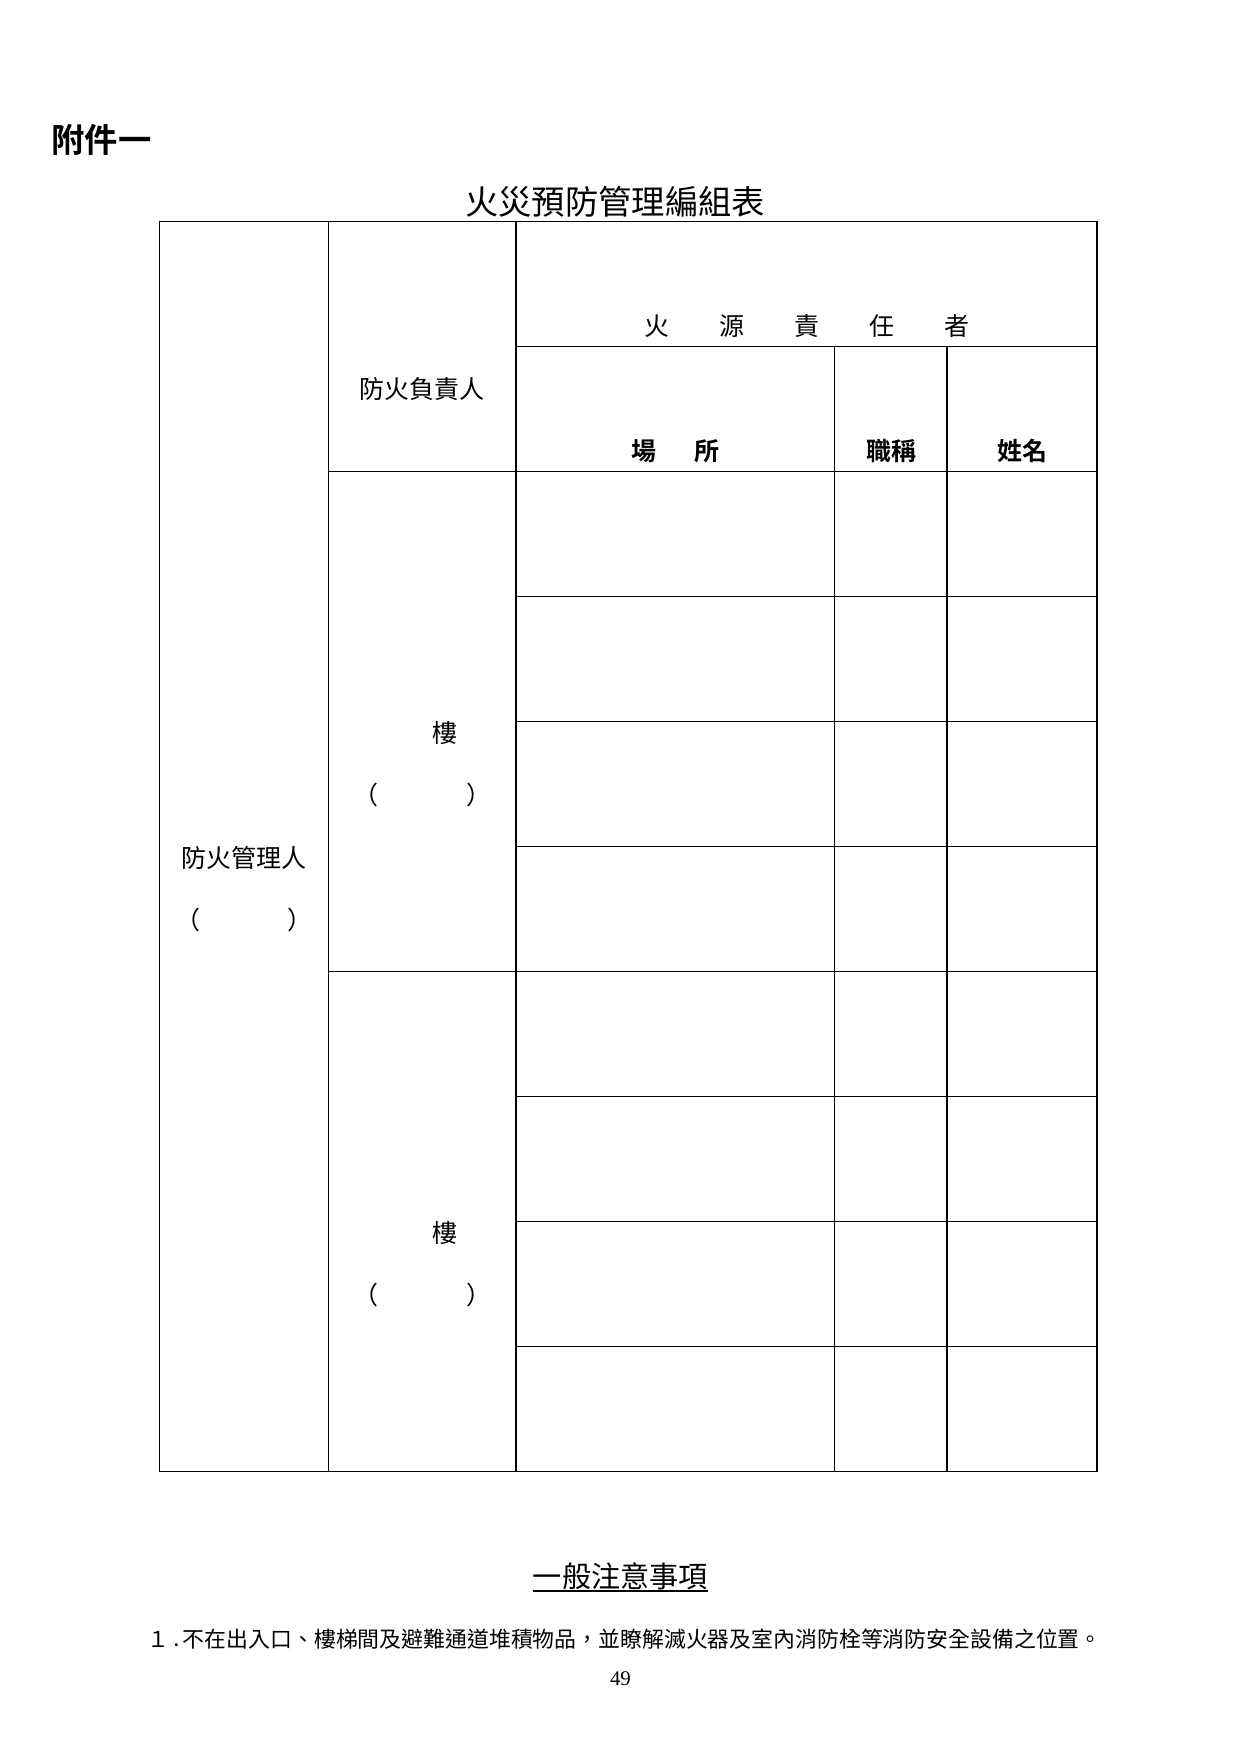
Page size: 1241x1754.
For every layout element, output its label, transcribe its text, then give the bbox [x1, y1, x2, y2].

table_cell 樓 （ ） [329, 972, 515, 1471]
table_cell [517, 597, 834, 721]
table_header 火 源 責 任 者 [517, 222, 1096, 346]
table_cell [948, 597, 1096, 721]
text 火災預防管理編組表 [265, 158, 1092, 221]
table_cell [948, 972, 1096, 1096]
text 一般注意事項 [148, 1533, 1092, 1596]
table_cell [948, 1097, 1096, 1221]
table_cell [517, 972, 834, 1096]
table_cell [835, 1222, 946, 1346]
table_cell [835, 1097, 946, 1221]
table_cell [835, 972, 946, 1096]
table_header 防火管理人 （ ） [160, 222, 328, 1471]
table_cell 姓名 [948, 347, 1096, 471]
table_cell [835, 597, 946, 721]
table_cell [517, 1347, 834, 1471]
table_cell [517, 722, 834, 846]
table_cell 職稱 [835, 347, 946, 471]
table_cell [948, 1347, 1096, 1471]
table_cell 場 所 [517, 347, 834, 471]
text １.不在出入口、樓梯間及避難通道堆積物品，並瞭解滅火器及室內消防栓等消防安全設備之位置。 [148, 1596, 1092, 1658]
table_cell [948, 847, 1096, 971]
table_header 防火負責人 [329, 222, 515, 471]
table_cell [835, 847, 946, 971]
text 附件一 [51, 96, 1092, 158]
table_cell [517, 472, 834, 596]
table_cell [948, 722, 1096, 846]
table_cell [517, 1222, 834, 1346]
table_cell [517, 847, 834, 971]
table_cell 樓 （ ） [329, 472, 515, 971]
table_cell [948, 1222, 1096, 1346]
table_cell [835, 722, 946, 846]
table_cell [835, 472, 946, 596]
table_cell [517, 1097, 834, 1221]
table_cell [948, 472, 1096, 596]
table_cell [835, 1347, 946, 1471]
